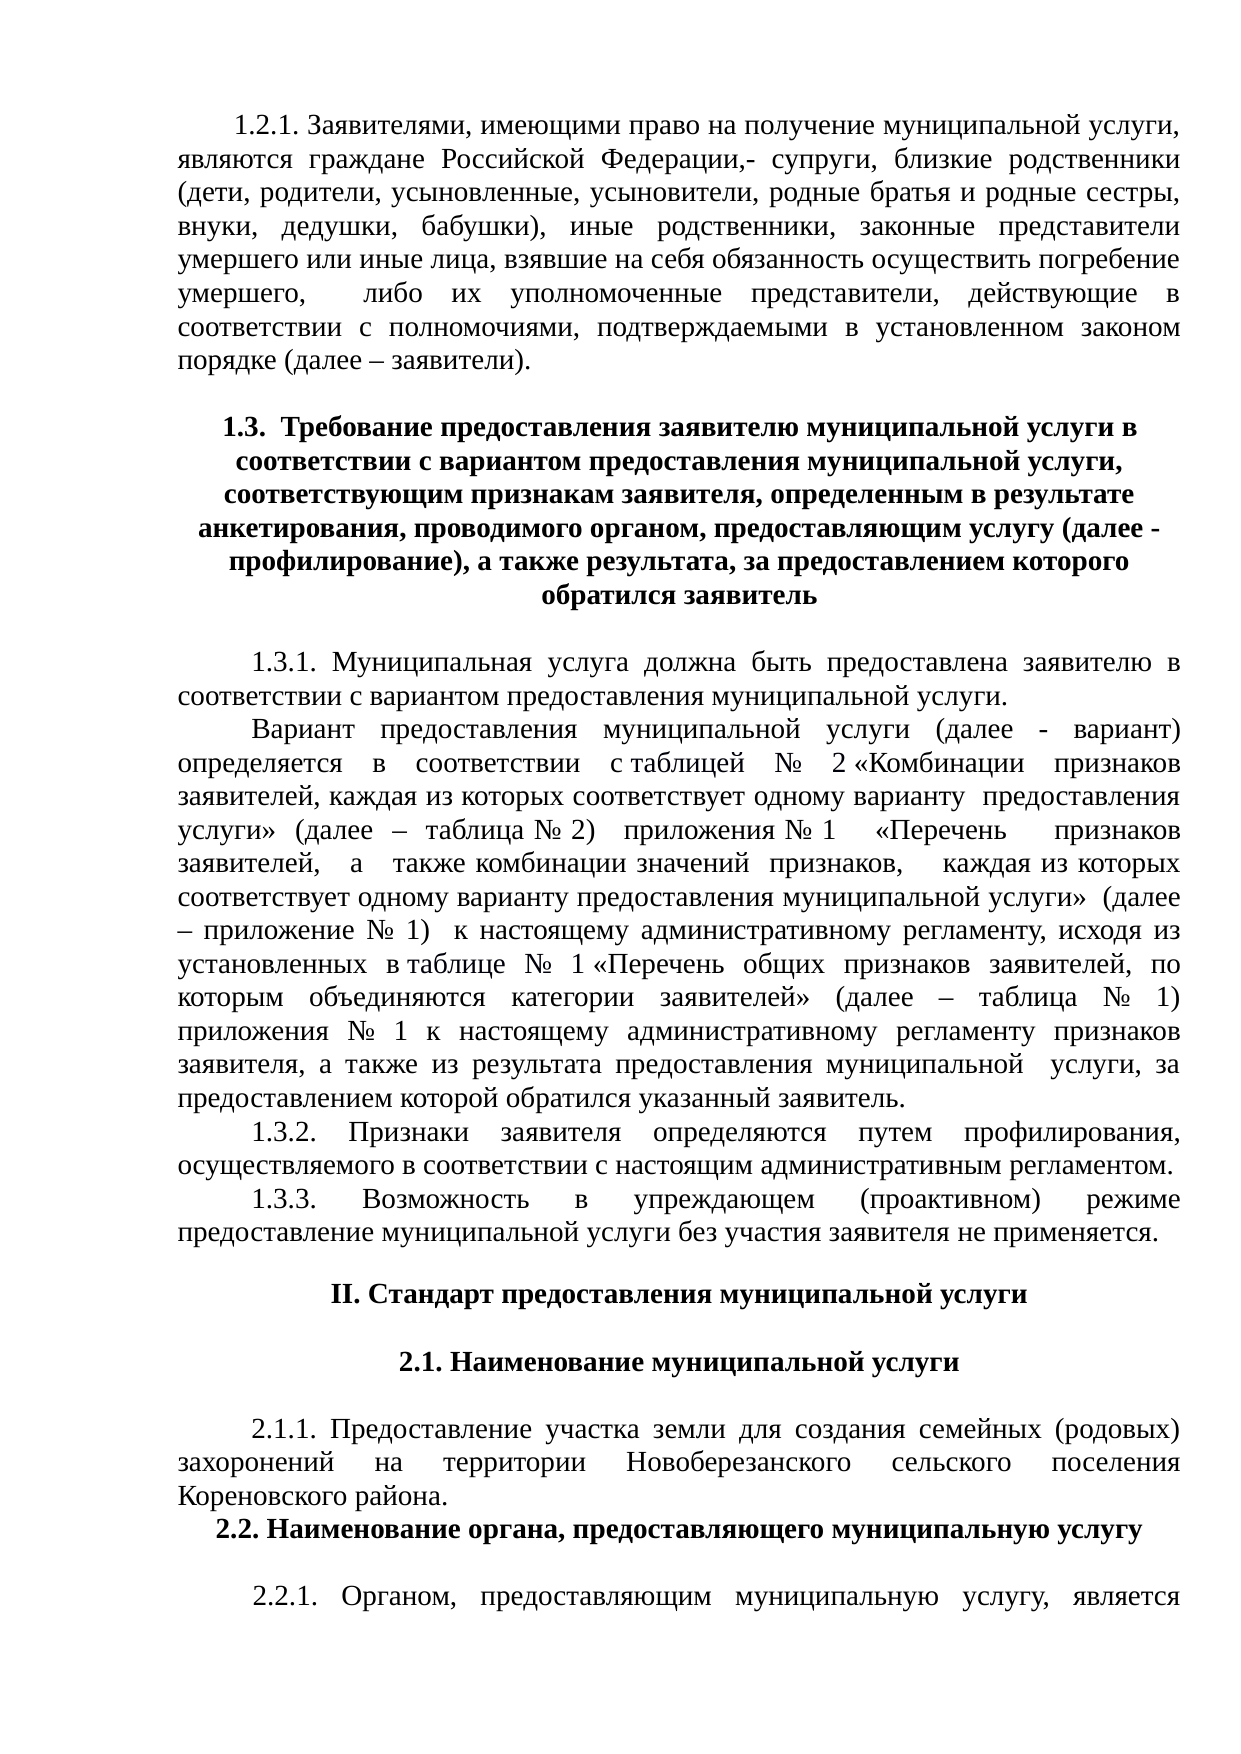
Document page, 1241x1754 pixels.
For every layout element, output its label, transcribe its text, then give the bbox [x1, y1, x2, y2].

text 1.3. Требование предоставления заявителю муниципальной услуги в соответствии с вариантом предоставления муниципальной услуги, соответствующим признакам заявителя, определенным в результате анкетирования, проводимого органом, предоставляющим услугу (далее - профилирование), а также результата, за предоставлением которого обратился заявитель [177, 409, 1181, 611]
text II. Стандарт предоставления муниципальной услуги [177, 1277, 1181, 1310]
text 1.3.1. Муниципальная услуга должна быть предоставлена заявителю в соответствии с вариантом предоставления муниципальной услуги. [177, 644, 1181, 711]
text 2.2. Наименование органа, предоставляющего муниципальную услугу [177, 1511, 1181, 1545]
text 2.1.1. Предоставление участка земли для создания семейных (родовых) захоронений на территории Новоберезанского сельского поселения Кореновского района. [177, 1411, 1181, 1511]
text 2.2.1. Органом, предоставляющим муниципальную услугу, является [177, 1578, 1181, 1612]
text Вариант предоставления муниципальной услуги (далее - вариант) определяется в соответствии с таблицей № 2 «Комбинации признаков заявителей, каждая из которых соответствует одному варианту предоставления услуги» (далее – таблица № 2) приложения № 1 «Перечень признаков заявителей, а также комбинации значений признаков, каждая из которых соответствует одному варианту предоставления муниципальной услуги» (далее – приложение № 1) к настоящему административному регламенту, исходя из установленных в таблице № 1 «Перечень общих признаков заявителей, по которым объединяются категории заявителей» (далее – таблица № 1) приложения № 1 к настоящему административному регламенту признаков заявителя, а также из результата предоставления муниципальной услуги, за предоставлением которой обратился указанный заявитель. [177, 711, 1181, 1114]
text 1.3.2. Признаки заявителя определяются путем профилирования, осуществляемого в соответствии с настоящим административным регламентом. [177, 1114, 1181, 1181]
text 1.2.1. Заявителями, имеющими право на получение муниципальной услуги, являются граждане Российской Федерации,- супруги, близкие родственники (дети, родители, усыновленные, усыновители, родные братья и родные сестры, внуки, дедушки, бабушки), иные родственники, законные представители умершего или иные лица, взявшие на себя обязанность осуществить погребение умершего, либо их уполномоченные представители, действующие в соответствии с полномочиями, подтверждаемыми в установленном законом порядке (далее – заявители). [177, 107, 1181, 376]
text 1.3.3. Возможность в упреждающем (проактивном) режиме предоставление муниципальной услуги без участия заявителя не применяется. [177, 1181, 1181, 1248]
text 2.1. Наименование муниципальной услуги [177, 1344, 1181, 1377]
